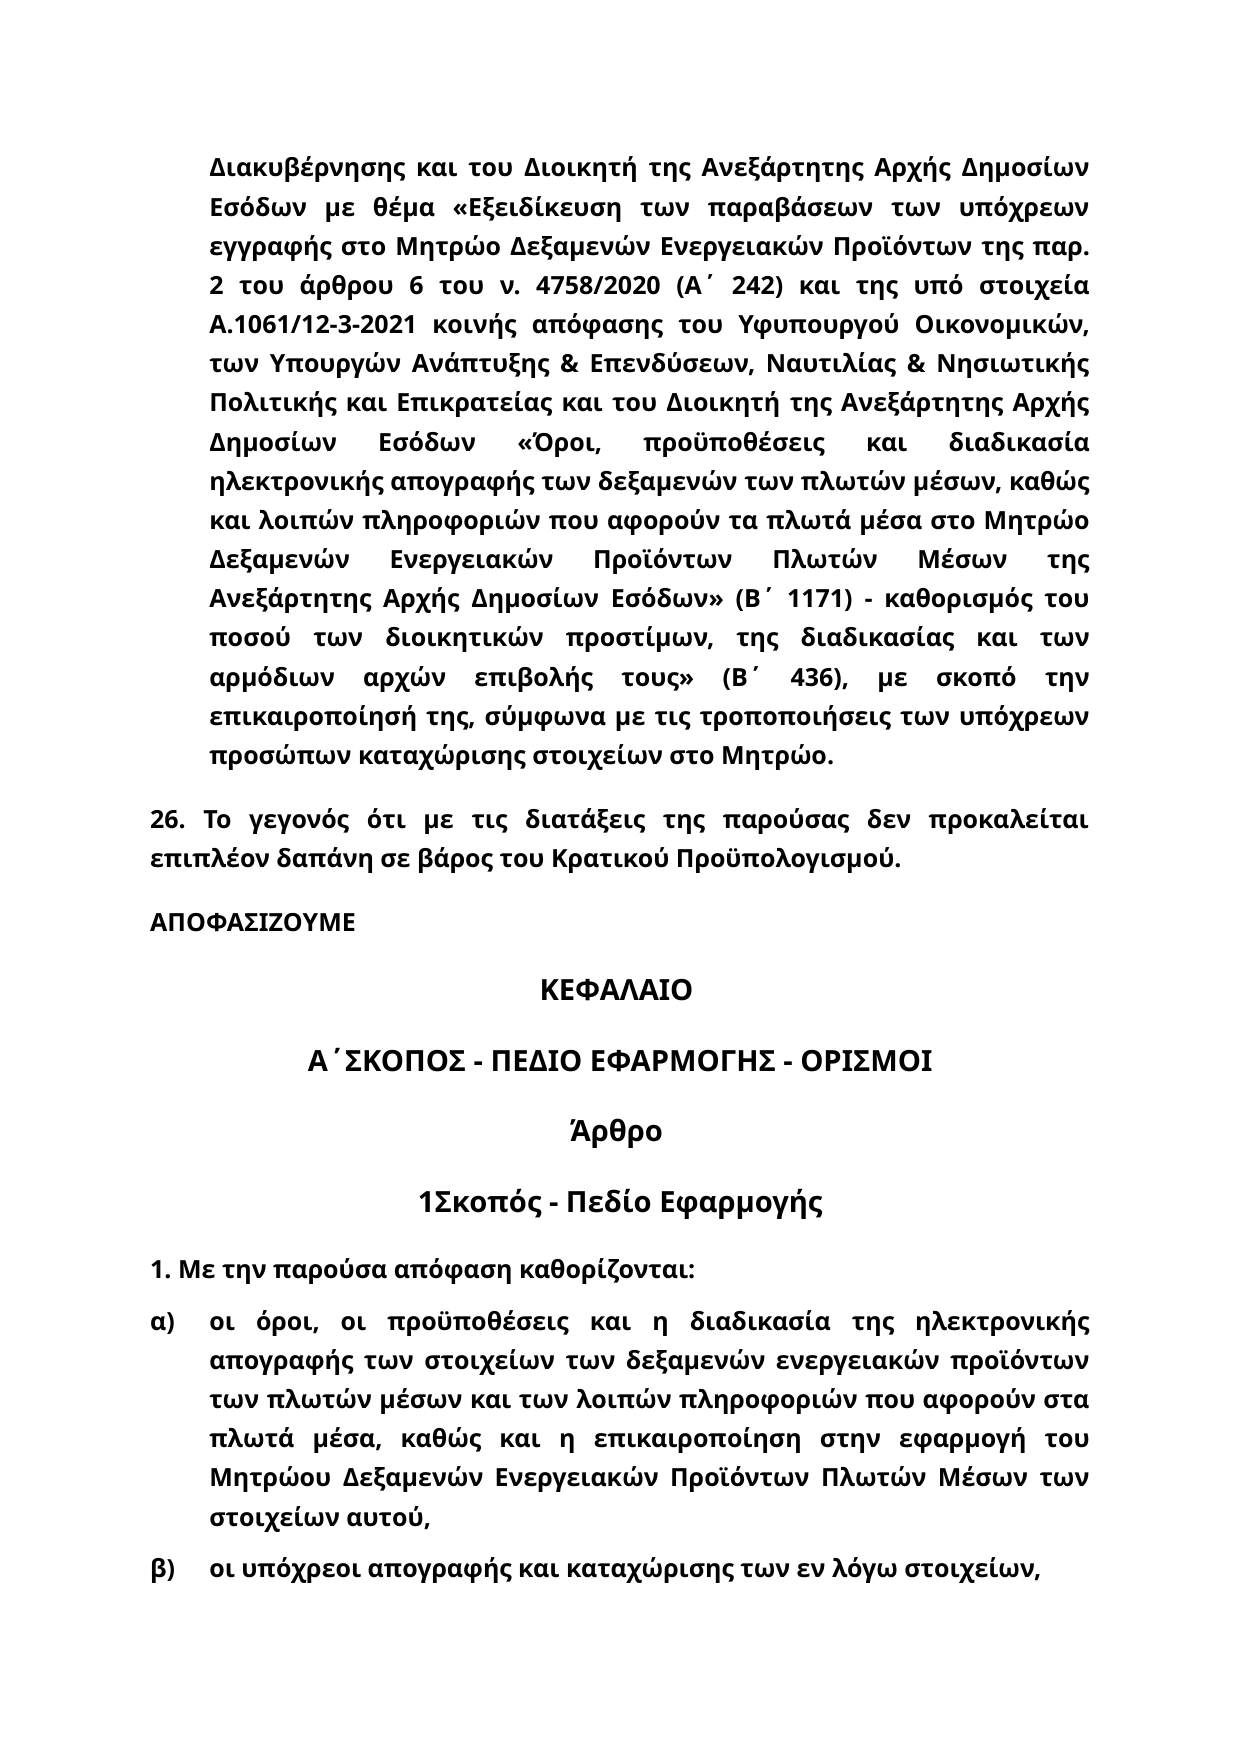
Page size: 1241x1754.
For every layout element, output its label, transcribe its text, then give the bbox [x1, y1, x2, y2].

subtitle 1Σκοπός - Πεδίο Εφαρμογής [150, 1181, 1090, 1221]
list α) οι όροι, οι προϋποθέσεις και η διαδικασία της ηλεκτρονικής απογραφής των στοιχείων των δεξαμενών ενεργειακών προϊόντων των πλωτών μέσων και των λοιπών πληροφοριών που αφορούν στα πλωτά μέσα, καθώς και η επικαιροποίηση στην εφαρμογή του Μητρώου Δεξαμενών Ενεργειακών Προϊόντων Πλωτών Μέσων των στοιχείων αυτού, [150, 1303, 1090, 1533]
list β) οι υπόχρεοι απογραφής και καταχώρισης των εν λόγω στοιχείων, [150, 1551, 1090, 1585]
text 1. Με την παρούσα απόφαση καθορίζονται: [150, 1252, 1090, 1286]
text 26. Το γεγονός ότι με τις διατάξεις της παρούσας δεν προκαλείται επιπλέον δαπάνη σε βάρος του Κρατικού Προϋπολογισμού. [150, 802, 1090, 875]
subtitle Α΄ΣΚΟΠΟΣ - ΠΕΔΙΟ ΕΦΑΡΜΟΓΗΣ - ΟΡΙΣΜΟΙ [150, 1040, 1090, 1079]
subtitle ΚΕΦΑΛΑΙΟ [150, 969, 1090, 1009]
text ΑΠΟΦΑΣΙΖΟΥΜΕ [150, 905, 1090, 939]
subtitle Άρθρο [150, 1110, 1090, 1150]
list Διακυβέρνησης και του Διοικητή της Ανεξάρτητης Αρχής Δημοσίων Εσόδων με θέμα «Εξειδίκευση των παραβάσεων των υπόχρεων εγγραφής στο Μητρώο Δεξαμενών Ενεργειακών Προϊόντων της παρ. 2 του άρθρου 6 του ν. 4758/2020 (Α΄ 242) και της υπό στοιχεία Α.1061/12-3-2021 κοινής απόφασης του Υφυπουργού Οικονομικών, των Υπουργών Ανάπτυξης & Επενδύσεων, Ναυτιλίας & Νησιωτικής Πολιτικής και Επικρατείας και του Διοικητή της Ανεξάρτητης Αρχής Δημοσίων Εσόδων «Όροι, προϋποθέσεις και διαδικασία ηλεκτρονικής απογραφής των δεξαμενών των πλωτών μέσων, καθώς και λοιπών πληροφοριών που αφορούν τα πλωτά μέσα στο Μητρώο Δεξαμενών Ενεργειακών Προϊόντων Πλωτών Μέσων της Ανεξάρτητης Αρχής Δημοσίων Εσόδων» (Β΄ 1171) - καθορισμός του ποσού των διοικητικών προστίμων, της διαδικασίας και των αρμόδιων αρχών επιβολής τους» (Β΄ 436), με σκοπό την επικαιροποίησή της, σύμφωνα με τις τροποποιήσεις των υπόχρεων προσώπων καταχώρισης στοιχείων στο Μητρώο. [150, 150, 1090, 772]
